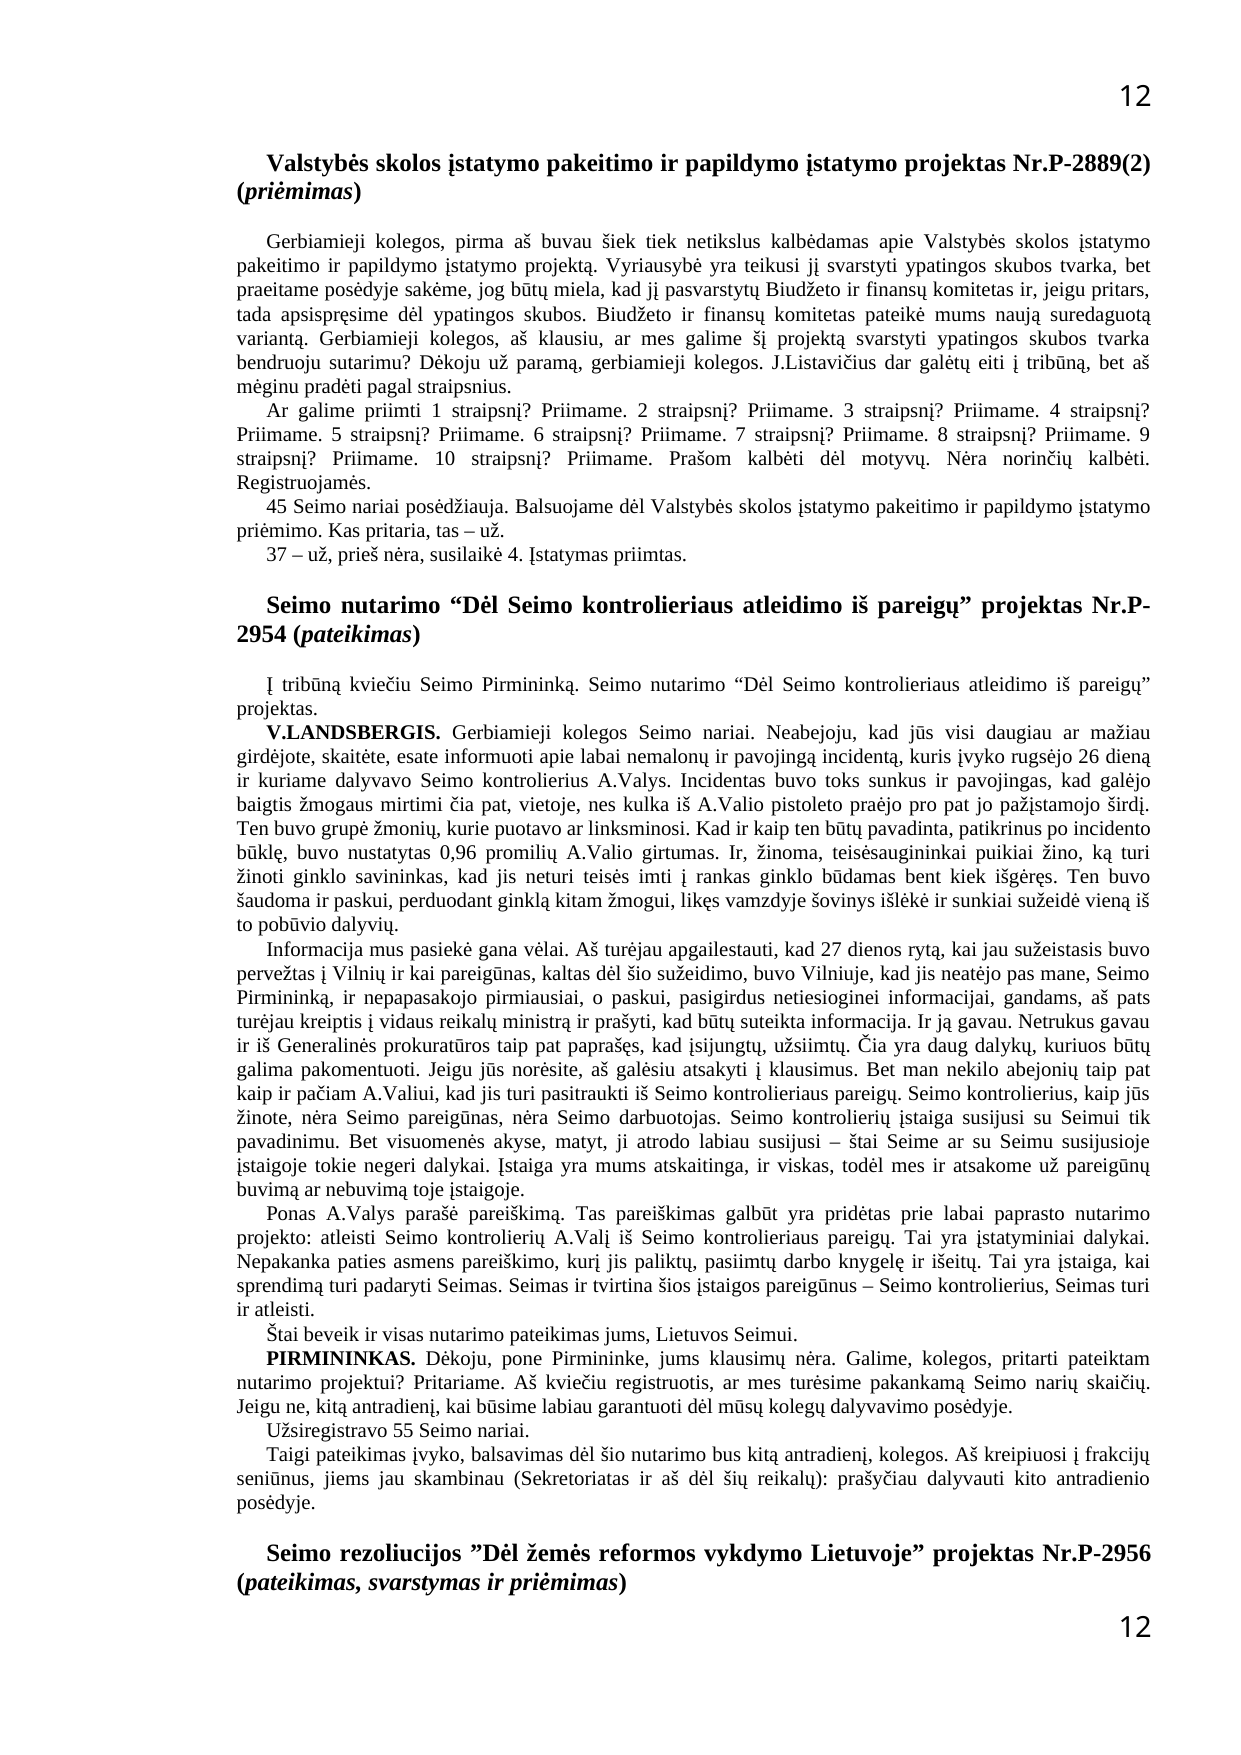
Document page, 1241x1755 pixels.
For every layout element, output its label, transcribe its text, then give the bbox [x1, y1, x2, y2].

text PIRMININKAS. Dėkoju, pone Pirmininke, jums klausimų nėra. Galime, kolegos, pritarti pateiktam nutarimo projektui? Pritariame. Aš kviečiu registruotis, ar mes turėsime pakankamą Seimo narių skaičių. Jeigu ne, kitą antradienį, kai būsime labiau garantuoti dėl mūsų kolegų dalyvavimo posėdyje. [236, 1346, 1152, 1418]
text Užsiregistravo 55 Seimo nariai. [236, 1418, 1152, 1442]
text Informacija mus pasiekė gana vėlai. Aš turėjau apgailestauti, kad 27 dienos rytą, kai jau sužeistasis buvo pervežtas į Vilnių ir kai pareigūnas, kaltas dėl šio sužeidimo, buvo Vilniuje, kad jis neatėjo pas mane, Seimo Pirmininką, ir nepapasakojo pirmiausiai, o paskui, pasigirdus netiesioginei informacijai, gandams, aš pats turėjau kreiptis į vidaus reikalų ministrą ir prašyti, kad būtų suteikta informacija. Ir ją gavau. Netrukus gavau ir iš Generalinės prokuratūros taip pat paprašęs, kad įsijungtų, užsiimtų. Čia yra daug dalykų, kuriuos būtų galima pakomentuoti. Jeigu jūs norėsite, aš galėsiu atsakyti į klausimus. Bet man nekilo abejonių taip pat kaip ir pačiam A.Valiui, kad jis turi pasitraukti iš Seimo kontrolieriaus pareigų. Seimo kontrolierius, kaip jūs žinote, nėra Seimo pareigūnas, nėra Seimo darbuotojas. Seimo kontrolierių įstaiga susijusi su Seimui tik pavadinimu. Bet visuomenės akyse, matyt, ji atrodo labiau susijusi – štai Seime ar su Seimu susijusioje įstaigoje tokie negeri dalykai. Įstaiga yra mums atskaitinga, ir viskas, todėl mes ir atsakome už pareigūnų buvimą ar nebuvimą toje įstaigoje. [236, 936, 1152, 1201]
text Seimo rezoliucijos ”Dėl žemės reformos vykdymo Lietuvoje” projektas Nr.P-2956 (pateikimas, svarstymas ir priėmimas) [236, 1538, 1152, 1596]
text Seimo nutarimo “Dėl Seimo kontrolieriaus atleidimo iš pareigų” projektas Nr.P-2954 (pateikimas) [236, 590, 1152, 648]
text Valstybės skolos įstatymo pakeitimo ir papildymo įstatymo projektas Nr.P-2889(2) (priėmimas) [236, 148, 1152, 205]
text Ponas A.Valys parašė pareiškimą. Tas pareiškimas galbūt yra pridėtas prie labai paprasto nutarimo projekto: atleisti Seimo kontrolierių A.Valį iš Seimo kontrolieriaus pareigų. Tai yra įstatyminiai dalykai. Nepakanka paties asmens pareiškimo, kurį jis paliktų, pasiimtų darbo knygelę ir išeitų. Tai yra įstaiga, kai sprendimą turi padaryti Seimas. Seimas ir tvirtina šios įstaigos pareigūnus – Seimo kontrolierius, Seimas turi ir atleisti. [236, 1201, 1152, 1321]
text V.LANDSBERGIS. Gerbiamieji kolegos Seimo nariai. Neabejoju, kad jūs visi daugiau ar mažiau girdėjote, skaitėte, esate informuoti apie labai nemalonų ir pavojingą incidentą, kuris įvyko rugsėjo 26 dieną ir kuriame dalyvavo Seimo kontrolierius A.Valys. Incidentas buvo toks sunkus ir pavojingas, kad galėjo baigtis žmogaus mirtimi čia pat, vietoje, nes kulka iš A.Valio pistoleto praėjo pro pat jo pažįstamojo širdį. Ten buvo grupė žmonių, kurie puotavo ar linksminosi. Kad ir kaip ten būtų pavadinta, patikrinus po incidento būklę, buvo nustatytas 0,96 promilių A.Valio girtumas. Ir, žinoma, teisėsaugininkai puikiai žino, ką turi žinoti ginklo savininkas, kad jis neturi teisės imti į rankas ginklo būdamas bent kiek išgėręs. Ten buvo šaudoma ir paskui, perduodant ginklą kitam žmogui, likęs vamzdyje šovinys išlėkė ir sunkiai sužeidė vieną iš to pobūvio dalyvių. [236, 720, 1152, 936]
text Į tribūną kviečiu Seimo Pirmininką. Seimo nutarimo “Dėl Seimo kontrolieriaus atleidimo iš pareigų” projektas. [236, 672, 1152, 720]
text Ar galime priimti 1 straipsnį? Priimame. 2 straipsnį? Priimame. 3 straipsnį? Priimame. 4 straipsnį? Priimame. 5 straipsnį? Priimame. 6 straipsnį? Priimame. 7 straipsnį? Priimame. 8 straipsnį? Priimame. 9 straipsnį? Priimame. 10 straipsnį? Priimame. Prašom kalbėti dėl motyvų. Nėra norinčių kalbėti. Registruojamės. [236, 398, 1152, 494]
text Gerbiamieji kolegos, pirma aš buvau šiek tiek netikslus kalbėdamas apie Valstybės skolos įstatymo pakeitimo ir papildymo įstatymo projektą. Vyriausybė yra teikusi jį svarstyti ypatingos skubos tvarka, bet praeitame posėdyje sakėme, jog būtų miela, kad jį pasvarstytų Biudžeto ir finansų komitetas ir, jeigu pritars, tada apsispręsime dėl ypatingos skubos. Biudžeto ir finansų komitetas pateikė mums naują suredaguotą variantą. Gerbiamieji kolegos, aš klausiu, ar mes galime šį projektą svarstyti ypatingos skubos tvarka bendruoju sutarimu? Dėkoju už paramą, gerbiamieji kolegos. J.Listavičius dar galėtų eiti į tribūną, bet aš mėginu pradėti pagal straipsnius. [236, 229, 1152, 398]
text Štai beveik ir visas nutarimo pateikimas jums, Lietuvos Seimui. [236, 1321, 1152, 1346]
text 37 – už, prieš nėra, susilaikė 4. Įstatymas priimtas. [236, 542, 1152, 566]
text Taigi pateikimas įvyko, balsavimas dėl šio nutarimo bus kitą antradienį, kolegos. Aš kreipiuosi į frakcijų seniūnus, jiems jau skambinau (Sekretoriatas ir aš dėl šių reikalų): prašyčiau dalyvauti kito antradienio posėdyje. [236, 1442, 1152, 1514]
text 45 Seimo nariai posėdžiauja. Balsuojame dėl Valstybės skolos įstatymo pakeitimo ir papildymo įstatymo priėmimo. Kas pritaria, tas – už. [236, 494, 1152, 542]
